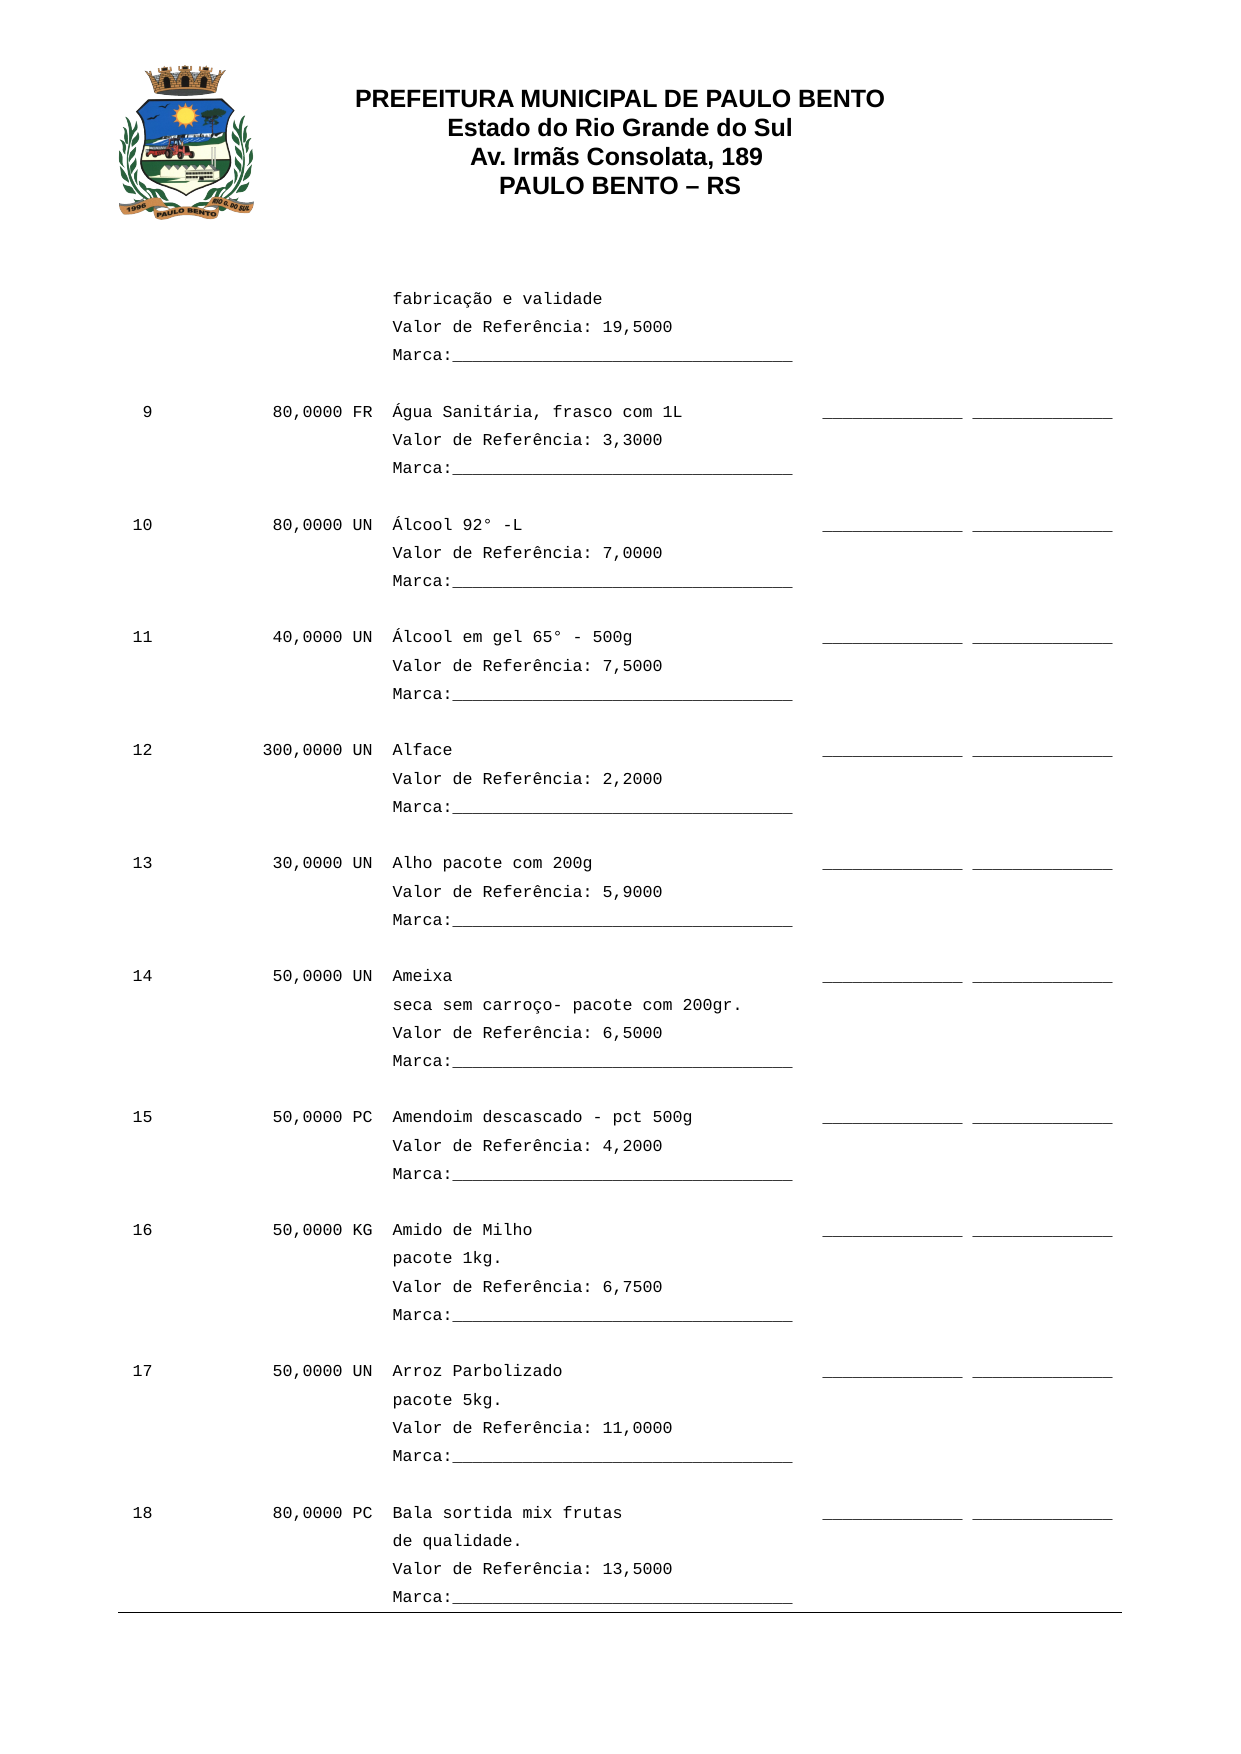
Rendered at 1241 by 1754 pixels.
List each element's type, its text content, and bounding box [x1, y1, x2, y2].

text fabricação e validade Valor de Referência: 19,5000 Marca:__________________________________ 9 80,0000 FR Água Sanitária, frasco com 1L ______________ ______________ Valor de Referência: 3,3000 Marca:__________________________________ 10 80,0000 UN Álcool 92° -L ______________ ______________ Valor de Referência: 7,0000 Marca:__________________________________ 11 40,0000 UN Álcool em gel 65° - 500g ______________ ______________ Valor de Referência: 7,5000 Marca:__________________________________ 12 300,0000 UN Alface ______________ ______________ Valor de Referência: 2,2000 Marca:__________________________________ 13 30,0000 UN Alho pacote com 200g ______________ ______________ Valor de Referência: 5,9000 Marca:__________________________________ 14 50,0000 UN Ameixa ______________ ______________ seca sem carroço- pacote com 200gr. Valor de Referência: 6,5000 Marca:__________________________________ 15 50,0000 PC Amendoim descascado - pct 500g ______________ ______________ Valor de Referência: 4,2000 Marca:__________________________________ 16 50,0000 KG Amido de Milho ______________ ______________ pacote 1kg. Valor de Referência: 6,7500 Marca:__________________________________ 17 50,0000 UN Arroz Parbolizado ______________ ______________ pacote 5kg. Valor de Referência: 11,0000 Marca:__________________________________ 18 80,0000 PC Bala sortida mix frutas ______________ ______________ de qualidade. Valor de Referência: 13,5000 Marca:__________________________________ [118, 286, 1122, 1612]
picture [118, 65, 254, 220]
